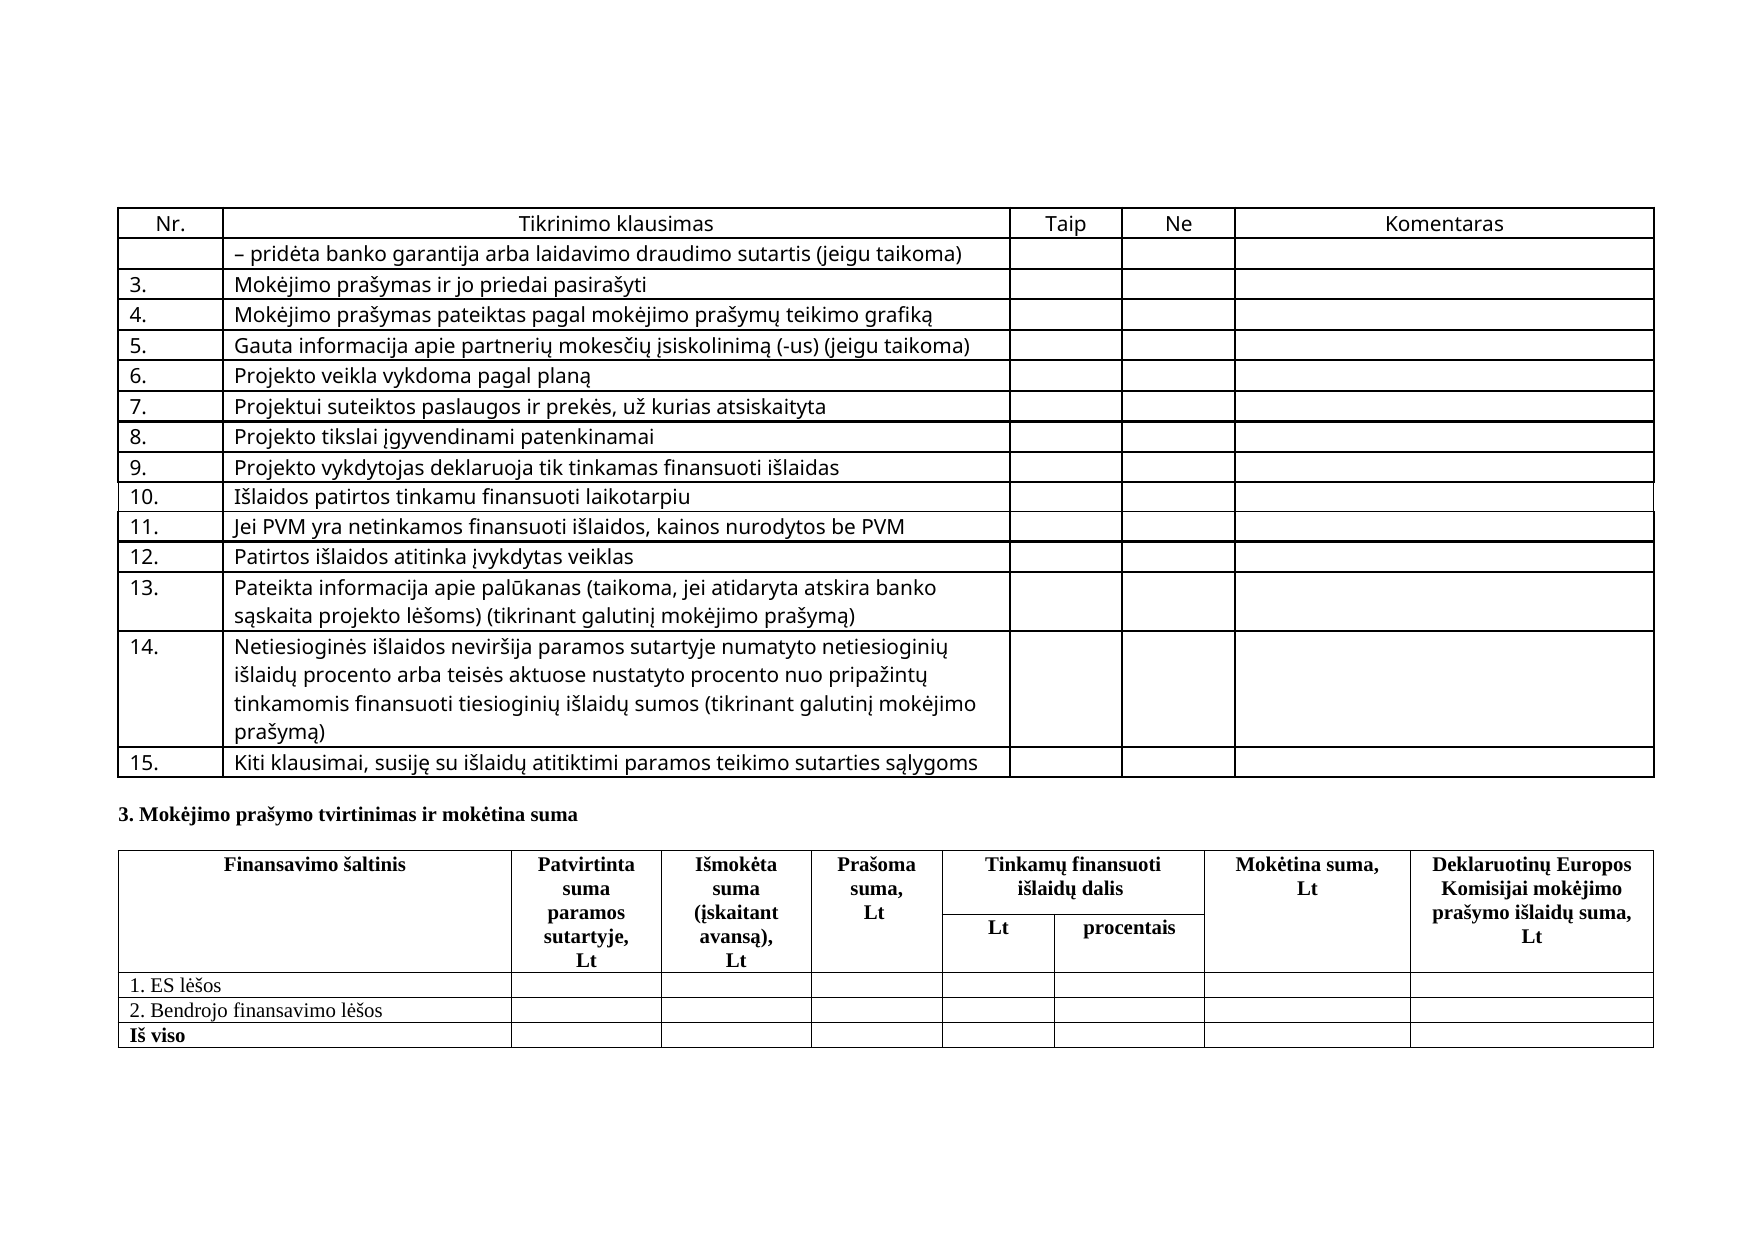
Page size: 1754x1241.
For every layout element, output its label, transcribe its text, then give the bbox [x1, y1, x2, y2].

table_cell Projekto veikla vykdoma pagal planą [224, 361, 1009, 390]
table_cell [1123, 453, 1234, 481]
table_header Komentaras [1236, 209, 1653, 237]
table_cell [1011, 483, 1121, 511]
table_cell [1236, 239, 1653, 268]
table_cell [1123, 512, 1234, 540]
table_cell Patirtos išlaidos atitinka įvykdytas veiklas [224, 543, 1009, 571]
table_cell 7. [119, 392, 222, 420]
table_cell [1011, 331, 1121, 359]
table_cell [1236, 748, 1653, 776]
table_header Ne [1123, 209, 1234, 237]
table_cell [1123, 483, 1234, 511]
table_cell Gauta informacija apie partnerių mokesčių įsiskolinimą (-us) (jeigu taikoma) [224, 331, 1009, 359]
table_cell 8. [119, 423, 222, 451]
table_cell 2. Bendrojo finansavimo lėšos [119, 998, 511, 1022]
table_cell [943, 998, 1054, 1022]
table_cell [1123, 239, 1234, 268]
table_cell [812, 1023, 942, 1047]
table_cell [1411, 973, 1653, 997]
table_cell [1011, 573, 1121, 630]
table_cell [1236, 543, 1653, 571]
table_cell [1123, 632, 1234, 746]
table_cell [662, 998, 811, 1022]
table_cell 6. [119, 361, 222, 390]
table_cell [1011, 270, 1121, 298]
table_cell – pridėta banko garantija arba laidavimo draudimo sutartis (jeigu taikoma) [224, 239, 1009, 268]
table_cell 4. [119, 300, 222, 329]
table_header Taip [1011, 209, 1121, 237]
table_cell [662, 973, 811, 997]
table_cell Netiesioginės išlaidos neviršija paramos sutartyje numatyto netiesioginių išlaidų procento arba teisės aktuose nustatyto procento nuo pripažintų tinkamomis finansuoti tiesioginių išlaidų sumos (tikrinant galutinį mokėjimo prašymą) [224, 632, 1009, 746]
table_header Prašoma suma, Lt [812, 851, 942, 972]
table_cell Kiti klausimai, susiję su išlaidų atitiktimi paramos teikimo sutarties sąlygoms [224, 748, 1009, 776]
table_cell [1055, 1023, 1204, 1047]
table_cell [1411, 998, 1653, 1022]
table_cell [1236, 632, 1653, 746]
table_cell Lt [943, 915, 1054, 972]
table_cell [1123, 423, 1234, 451]
table_cell [512, 1023, 661, 1047]
table_cell [1236, 392, 1653, 420]
table_cell [1011, 748, 1121, 776]
table_cell Mokėjimo prašymas ir jo priedai pasirašyti [224, 270, 1009, 298]
table_cell [1236, 573, 1653, 630]
table_cell [1236, 483, 1653, 511]
table_cell [1123, 270, 1234, 298]
table_cell [1205, 973, 1410, 997]
table_cell 14. [119, 632, 222, 746]
table_cell [943, 973, 1054, 997]
table_cell [1011, 392, 1121, 420]
table_cell Mokėjimo prašymas pateiktas pagal mokėjimo prašymų teikimo grafiką [224, 300, 1009, 329]
table_cell [1123, 392, 1234, 420]
table_cell 3. [119, 270, 222, 298]
table_cell Išlaidos patirtos tinkamu finansuoti laikotarpiu [224, 483, 1009, 511]
table_cell [1236, 331, 1653, 359]
table_cell [1123, 331, 1234, 359]
table_cell [1055, 973, 1204, 997]
table_cell 15. [119, 748, 222, 776]
table_header Tinkamų finansuoti išlaidų dalis [943, 851, 1204, 914]
table_header Tikrinimo klausimas [224, 209, 1009, 237]
table_cell [1411, 1023, 1653, 1047]
table_cell [1011, 453, 1121, 481]
table_cell [1123, 543, 1234, 571]
table_cell [812, 973, 942, 997]
table_header Išmokėta suma (įskaitant avansą), Lt [662, 851, 811, 972]
table_cell [1123, 748, 1234, 776]
table_cell [1011, 512, 1121, 540]
table_cell Pateikta informacija apie palūkanas (taikoma, jei atidaryta atskira banko sąskaita projekto lėšoms) (tikrinant galutinį mokėjimo prašymą) [224, 573, 1009, 630]
table_cell Projektui suteiktos paslaugos ir prekės, už kurias atsiskaityta [224, 392, 1009, 420]
table_cell [1123, 573, 1234, 630]
table_cell [119, 239, 222, 268]
table_cell [1123, 300, 1234, 329]
table_cell 11. [119, 512, 222, 540]
table_cell [1011, 423, 1121, 451]
table_cell 10. [119, 483, 222, 511]
table_cell 5. [119, 331, 222, 359]
table_cell 12. [119, 543, 222, 571]
table_header Patvirtinta suma paramos sutartyje, Lt [512, 851, 661, 972]
table_cell 9. [119, 453, 222, 481]
table_header Mokėtina suma, Lt [1205, 851, 1410, 972]
table_cell [1236, 512, 1653, 540]
text 3. Mokėjimo prašymo tvirtinimas ir mokėtina suma [118, 802, 1636, 826]
table_cell procentais [1055, 915, 1204, 972]
table_cell [512, 998, 661, 1022]
table_cell 13. [119, 573, 222, 630]
table_cell Iš viso [119, 1023, 511, 1047]
table_header Nr. [119, 209, 222, 237]
table_cell [943, 1023, 1054, 1047]
table_cell [1205, 1023, 1410, 1047]
table_cell [1011, 632, 1121, 746]
table_cell [1055, 998, 1204, 1022]
table_cell [1236, 361, 1653, 390]
table_cell Projekto tikslai įgyvendinami patenkinamai [224, 423, 1009, 451]
table_cell [512, 973, 661, 997]
table_cell [1011, 300, 1121, 329]
table_cell [662, 1023, 811, 1047]
table_cell [1205, 998, 1410, 1022]
table_cell Jei PVM yra netinkamos finansuoti išlaidos, kainos nurodytos be PVM [224, 512, 1009, 540]
table_header Finansavimo šaltinis [119, 851, 511, 972]
table_cell [1123, 361, 1234, 390]
table_header Deklaruotinų Europos Komisijai mokėjimo prašymo išlaidų suma, Lt [1411, 851, 1653, 972]
table_cell [1236, 423, 1653, 451]
table_cell [1011, 543, 1121, 571]
table_cell [1011, 239, 1121, 268]
table_cell [1236, 300, 1653, 329]
table_cell [1236, 453, 1653, 481]
table_cell [812, 998, 942, 1022]
table_cell 1. ES lėšos [119, 973, 511, 997]
table_cell [1236, 270, 1653, 298]
table_cell [1011, 361, 1121, 390]
table_cell Projekto vykdytojas deklaruoja tik tinkamas finansuoti išlaidas [224, 453, 1009, 481]
